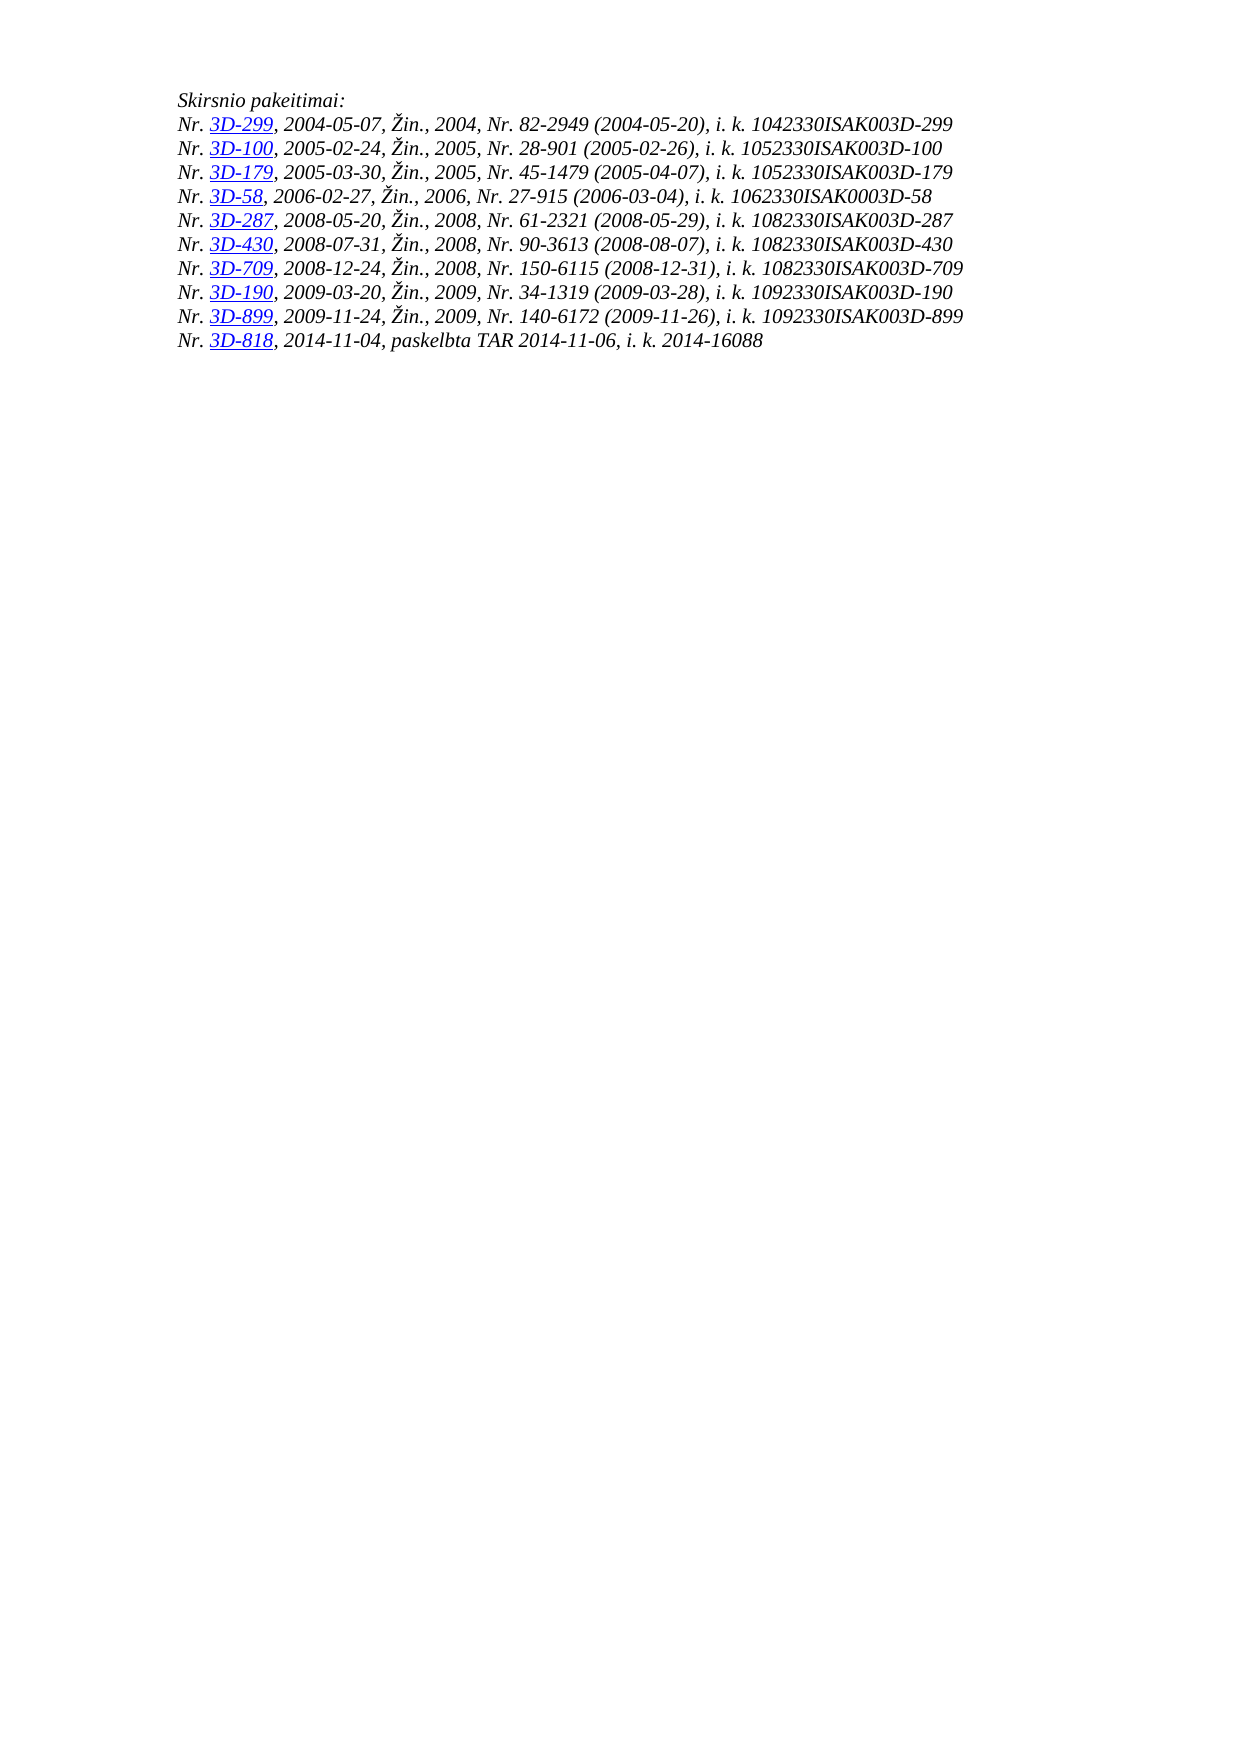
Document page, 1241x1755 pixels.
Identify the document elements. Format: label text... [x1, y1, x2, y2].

text Nr. 3D-299, 2004-05-07, Žin., 2004, Nr. 82-2949 (2004-05-20), i. k. 1042330ISAK003D-299 [177, 112, 1166, 136]
text Nr. 3D-430, 2008-07-31, Žin., 2008, Nr. 90-3613 (2008-08-07), i. k. 1082330ISAK003D-430 [177, 232, 1166, 256]
text Nr. 3D-100, 2005-02-24, Žin., 2005, Nr. 28-901 (2005-02-26), i. k. 1052330ISAK003D-100 [177, 136, 1166, 160]
text Nr. 3D-899, 2009-11-24, Žin., 2009, Nr. 140-6172 (2009-11-26), i. k. 1092330ISAK003D-899 [177, 304, 1166, 328]
text Nr. 3D-190, 2009-03-20, Žin., 2009, Nr. 34-1319 (2009-03-28), i. k. 1092330ISAK003D-190 [177, 280, 1166, 304]
text Nr. 3D-818, 2014-11-04, paskelbta TAR 2014-11-06, i. k. 2014-16088 [177, 328, 1166, 352]
text Nr. 3D-709, 2008-12-24, Žin., 2008, Nr. 150-6115 (2008-12-31), i. k. 1082330ISAK003D-709 [177, 256, 1166, 280]
text Skirsnio pakeitimai: [177, 88, 1166, 112]
text Nr. 3D-287, 2008-05-20, Žin., 2008, Nr. 61-2321 (2008-05-29), i. k. 1082330ISAK003D-287 [177, 208, 1166, 232]
text Nr. 3D-58, 2006-02-27, Žin., 2006, Nr. 27-915 (2006-03-04), i. k. 1062330ISAK0003D-58 [177, 184, 1166, 208]
text Nr. 3D-179, 2005-03-30, Žin., 2005, Nr. 45-1479 (2005-04-07), i. k. 1052330ISAK003D-179 [177, 160, 1166, 184]
